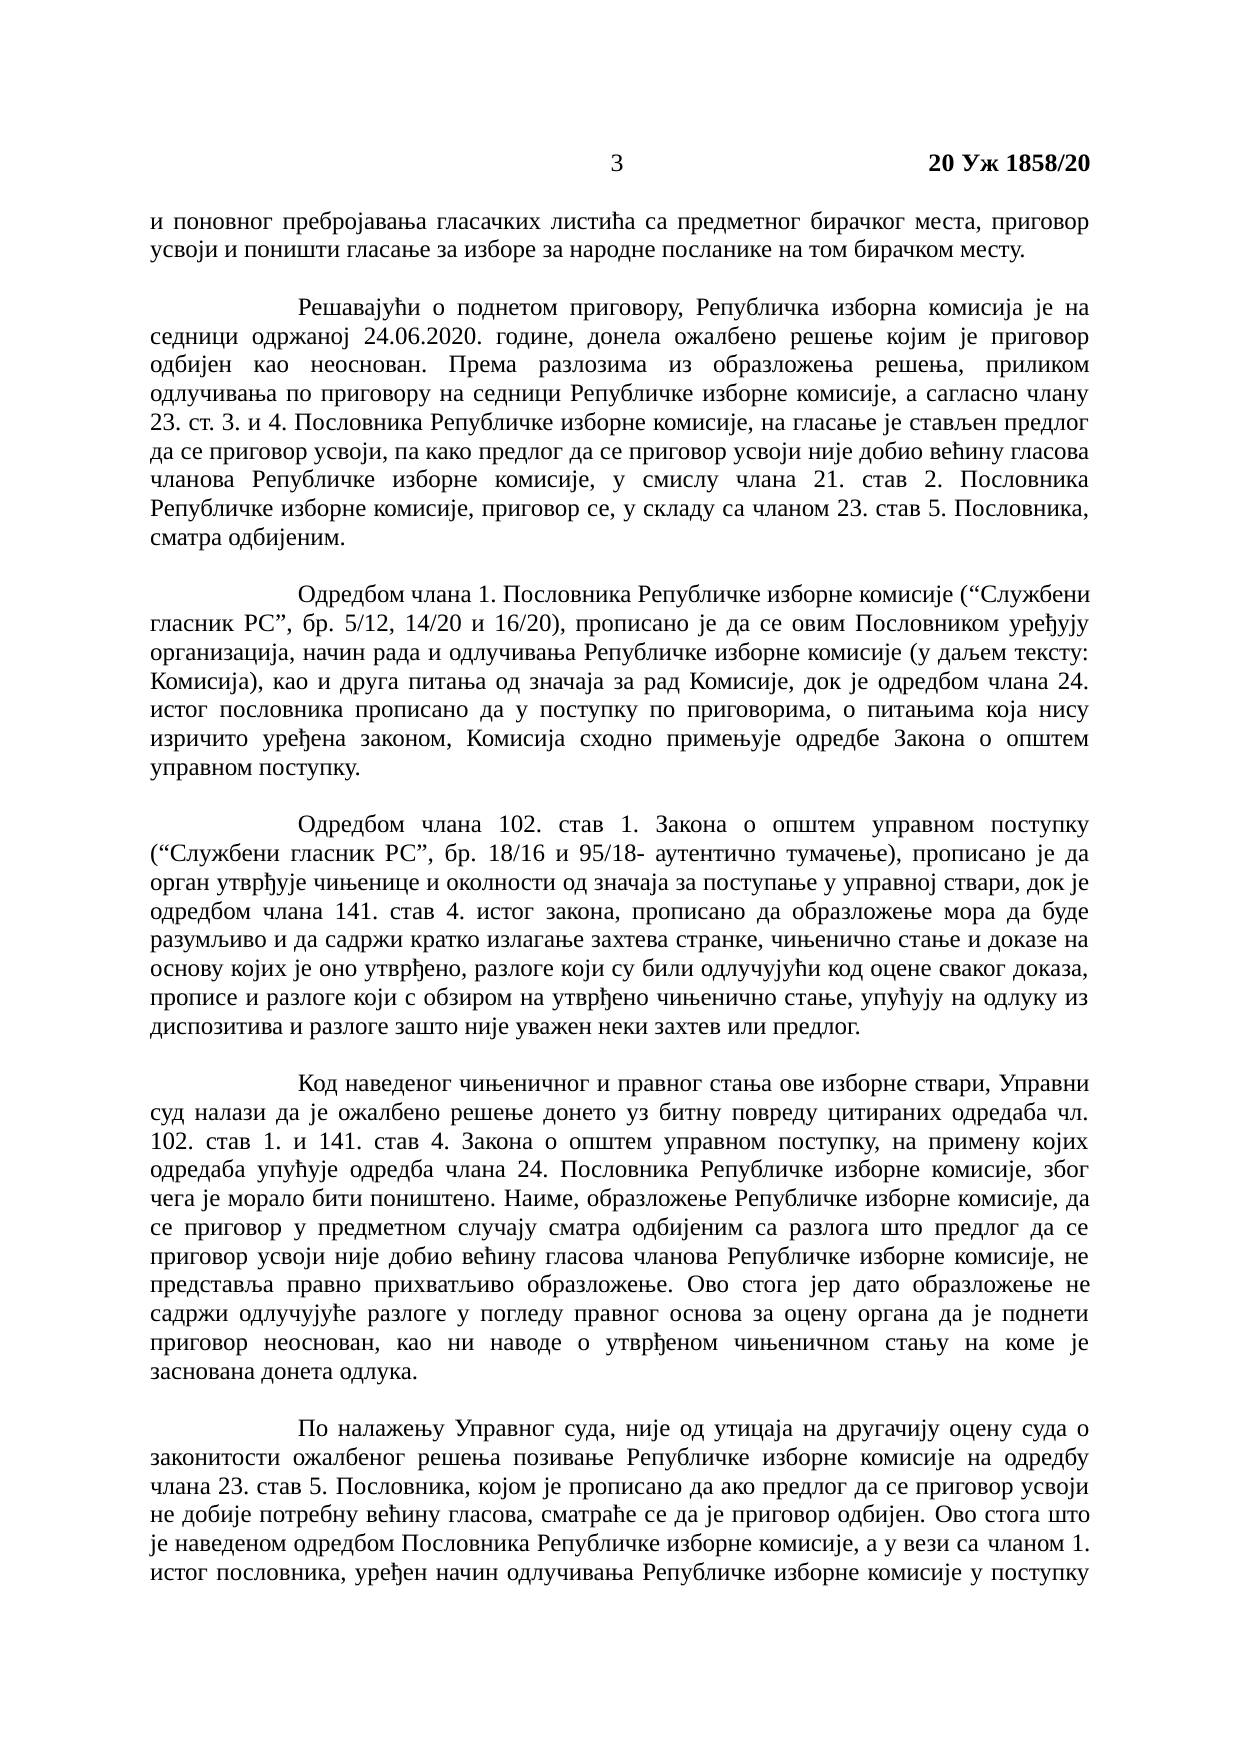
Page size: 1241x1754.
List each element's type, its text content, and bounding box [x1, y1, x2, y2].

text Одредбом члана 1. Пословника Републичке изборне комисије (“Службени гласник РС”, бр. 5/12, 14/20 и 16/20), прописано је да се овим Пословником уређују организација, начин рада и одлучивања Републичке изборне комисије (у даљем тексту: Комисија), као и друга питања од значаја за рад Комисије, док је одредбом члана 24. истог пословника прописано да у поступку по приговорима, о питањима која нису изричито уређена законом, Комисија сходно примењује одредбе Закона о општем управном поступку. [150, 579, 1090, 781]
text По налажењу Управног суда, није од утицаја на другачију оцену суда о законитости ожалбеног решења позивање Републичке изборне комисије на одредбу члана 23. став 5. Пословника, којом је прописано да ако предлог да се приговор усвоји не добије потребну већину гласова, сматраће се да је приговор одбијен. Ово стога што је наведеном одредбом Пословника Републичке изборне комисије, а у вези са чланом 1. истог пословника, уређен начин одлучивања Републичке изборне комисије у поступку [150, 1413, 1090, 1586]
text и поновног пребројавања гласачких листића са предметног бирачког места, приговор усвоји и поништи гласање за изборе за народне посланике на том бирачком месту. [150, 206, 1090, 263]
text Решавајући о поднетом приговору, Републичка изборна комисија је на седници одржаној 24.06.2020. године, донела ожалбено решење којим је приговор одбијен као неоснован. Према разлозима из образложења решења, приликом одлучивања по приговору на седници Републичке изборне комисије, а сагласно члану 23. ст. 3. и 4. Пословника Републичке изборне комисије, на гласање је стављен предлог да се приговор усвоји, па како предлог да се приговор усвоји није добио већину гласова чланова Републичке изборне комисије, у смислу члана 21. став 2. Пословника Републичке изборне комисије, приговор се, у складу са чланом 23. став 5. Пословника, сматра одбијеним. [150, 292, 1090, 551]
text Код наведеног чињеничног и правног стања ове изборне ствари, Управни суд налази да је ожалбено решење донето уз битну повреду цитираних одредаба чл. 102. став 1. и 141. став 4. Закона о општем управном поступку, на примену којих одредаба упућује одредба члана 24. Пословника Републичке изборне комисије, због чега је морало бити поништено. Наиме, образложење Републичке изборне комисије, да се приговор у предметном случају сматра одбијеним са разлога што предлог да се приговор усвоји није добио већину гласова чланова Републичке изборне комисије, не представља правно прихватљиво образложење. Ово стога јер дато образложење не садржи одлучујуће разлоге у погледу правног основа за оцену органа да је поднети приговор неоснован, као ни наводе о утврђеном чињеничном стању на коме је заснована донета одлука. [150, 1068, 1090, 1384]
text Одредбом члана 102. став 1. Закона о општем управном поступку (“Службени гласник РС”, бр. 18/16 и 95/18- аутентично тумачење), прописано је да орган утврђује чињенице и околности од значаја за поступање у управној ствари, док је одредбом члана 141. став 4. истог закона, прописано да образложење мора да буде разумљиво и да садржи кратко излагање захтева странке, чињенично стање и доказе на основу којих је оно утврђено, разлоге који су били одлучујући код оцене сваког доказа, прописе и разлоге који с обзиром на утврђено чињенично стање, упућују на одлуку из диспозитива и разлоге зашто није уважен неки захтев или предлог. [150, 809, 1090, 1039]
